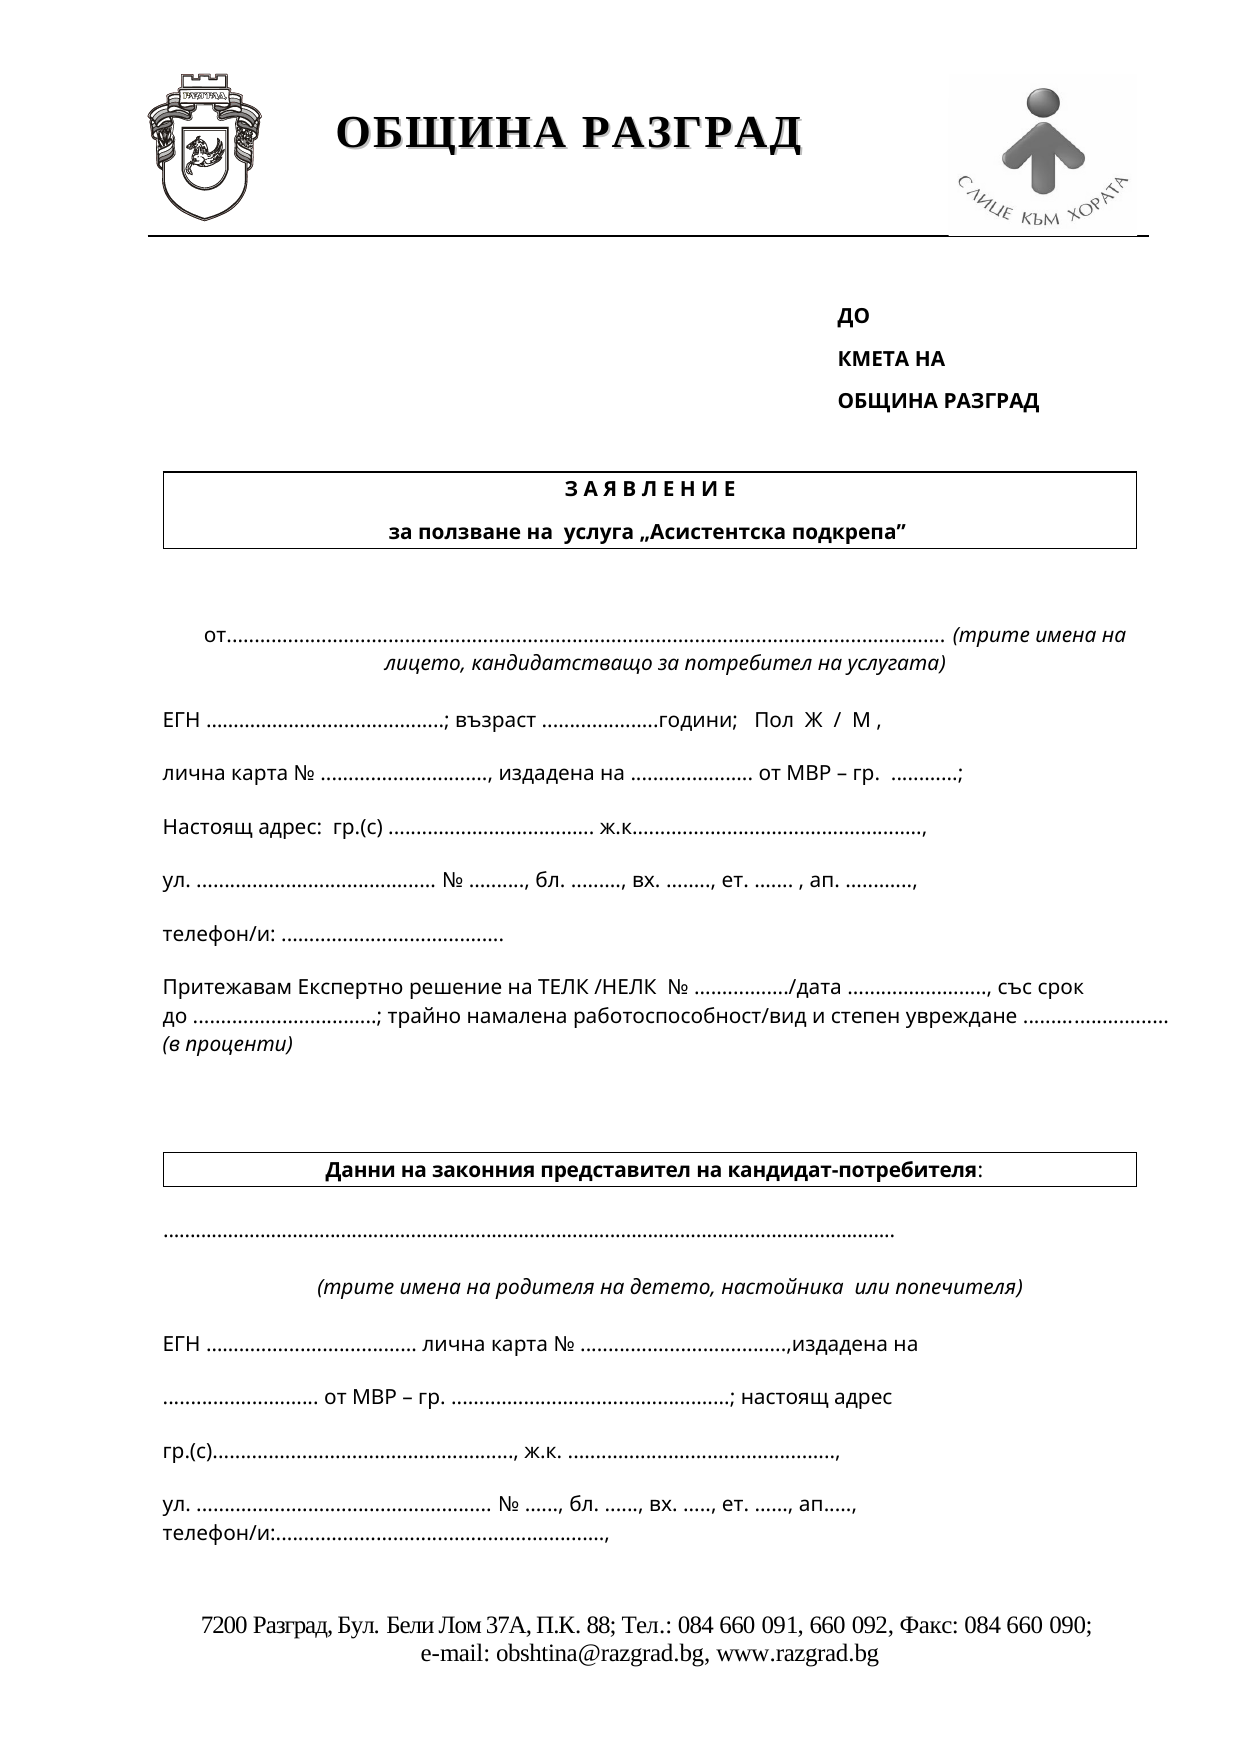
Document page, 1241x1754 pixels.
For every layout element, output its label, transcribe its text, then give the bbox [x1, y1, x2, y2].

text (трите имена на родителя на детето, настойника или попечителя) [172, 1272, 1170, 1300]
text ........................................................................................................................................ [163, 1215, 1170, 1243]
text Данни на законния представител на кандидат-потребителя: [164, 1153, 1136, 1186]
text ул. ........................................... № .........., бл. ........., вх. ........, ет. ....... , ап. ............, [162, 865, 1170, 894]
text ЕГН ………............................. лична карта № .....................................,издадена на [162, 1329, 1137, 1357]
text ОБЩИНА Разград [762, 386, 1241, 415]
text З А Я В Л Е Н И Е [164, 473, 1136, 503]
text телефон/и: ........................................ [162, 919, 1170, 947]
text ЕГН ……………….........................; възраст .....................години; Пол Ж / М , [162, 705, 1170, 733]
text от................................................................................................................................. (трите имена на лицето, кандидатстващо за потребител на услугата) [162, 620, 1170, 677]
text гр.(с)......................................................, ж.к. ................................................, [162, 1436, 1137, 1464]
text ул. ..................................................... № ......, бл. ......, вх. ....., ет. ......, ап....., телефон/и:..........................................................., [162, 1489, 1137, 1546]
text Притежавам Експертно решение на ТЕЛК /НЕЛК № ................./дата ........................., със срок до .................................; трайно намалена работоспособност/вид и степен увреждане .......................... (в проценти) [162, 972, 1170, 1058]
text за ползване на услуга „Асистентска подкрепа” [164, 514, 1136, 548]
text лична карта № .............................., издадена на ...................... от МВР – гр. ............; [162, 758, 1170, 787]
text ДО [762, 301, 1241, 329]
text Настоящ адрес: гр.(с) ..................................... ж.к...................................................., [162, 812, 1170, 840]
text КМЕТА НА [762, 344, 1241, 372]
text ОБЩИНА РАЗГРАД [332, 104, 804, 154]
text ............................ от МВР – гр. ..................................................; настоящ адрес [162, 1382, 1137, 1411]
